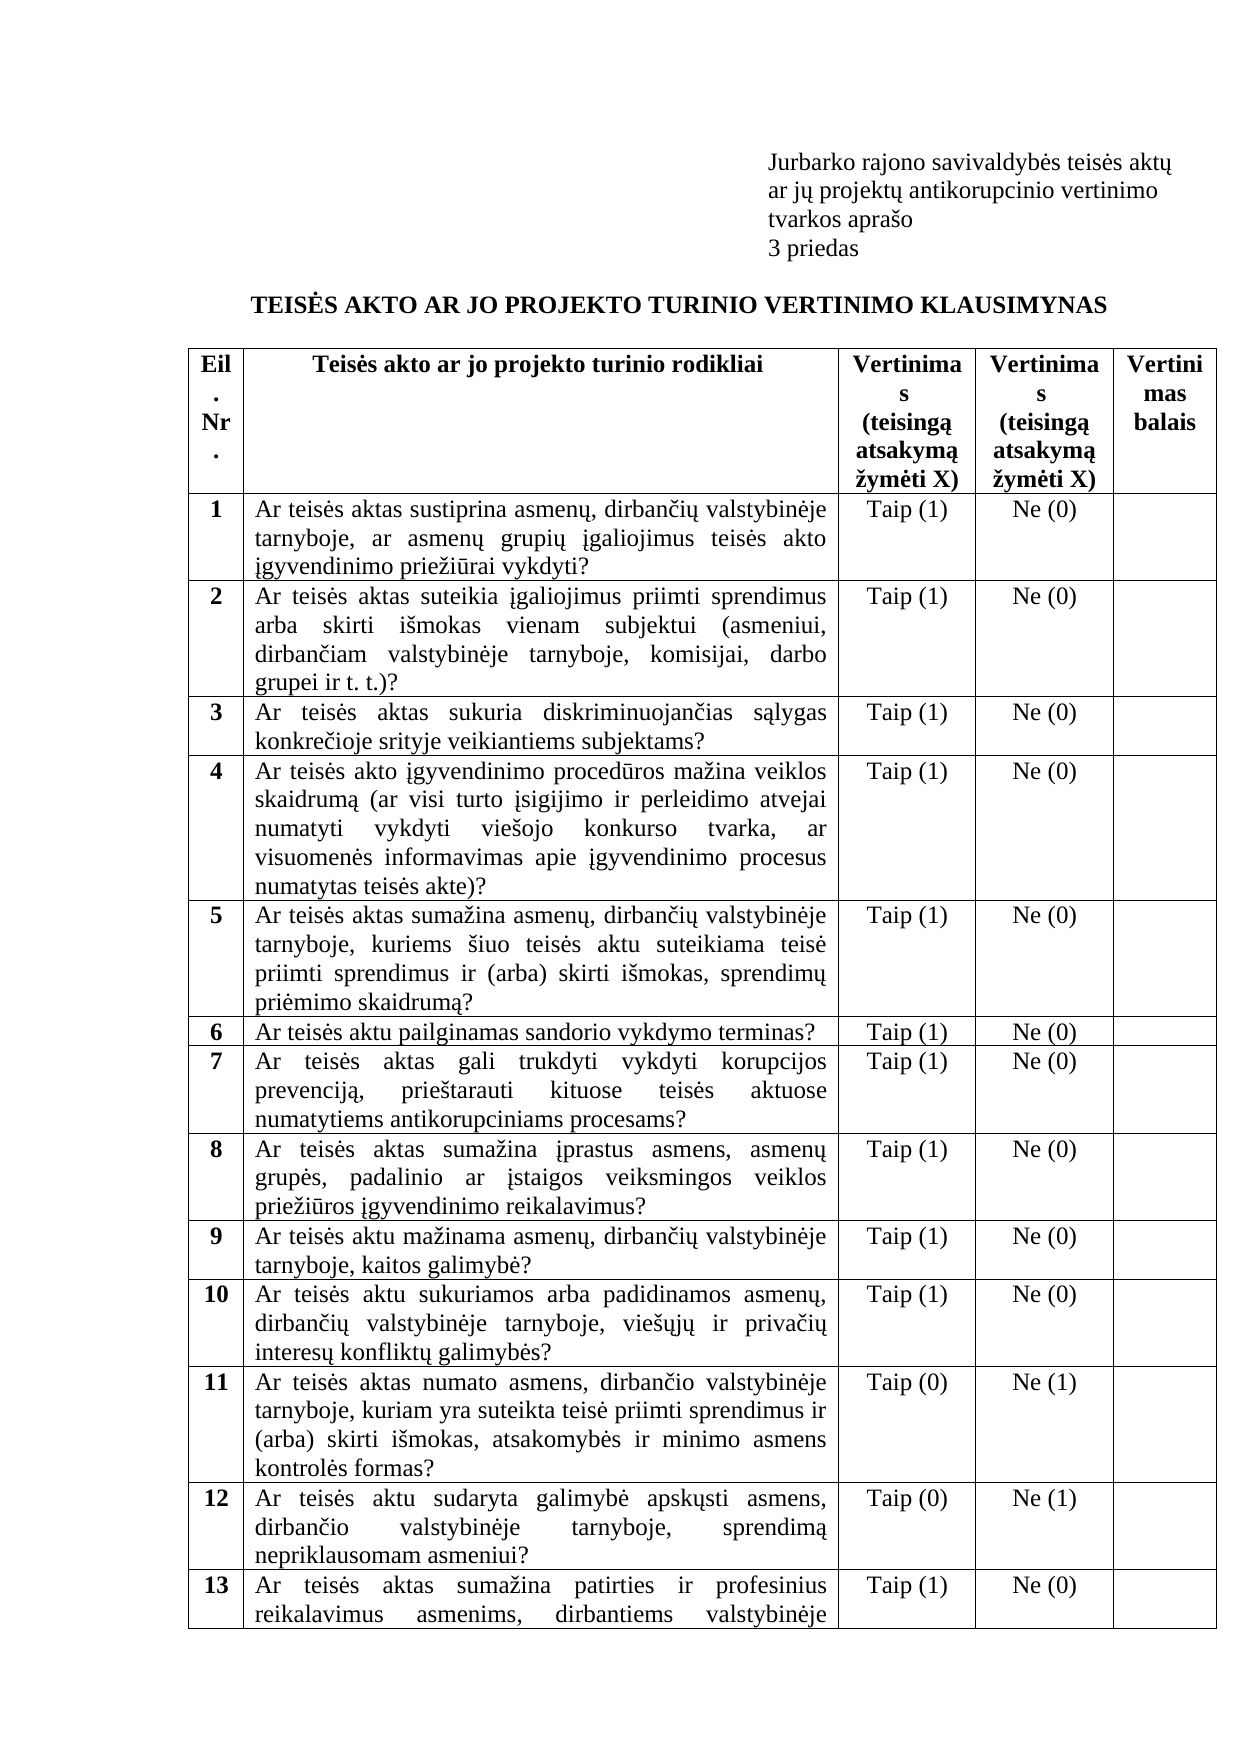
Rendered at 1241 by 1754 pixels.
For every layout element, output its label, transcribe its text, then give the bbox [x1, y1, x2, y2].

table_cell Taip (0) [839, 1483, 975, 1569]
table_cell 12 [189, 1483, 243, 1569]
table_cell 5 [189, 901, 243, 1016]
table_cell 9 [189, 1221, 243, 1278]
table_cell Ne (0) [976, 1221, 1113, 1278]
table_cell Ne (0) [976, 1017, 1113, 1045]
table_cell Taip (1) [839, 1017, 975, 1045]
table_cell Taip (1) [839, 756, 975, 899]
table_cell Ne (1) [976, 1483, 1113, 1569]
table_cell [1114, 1017, 1216, 1045]
table_cell [1114, 1280, 1216, 1366]
text 3 priedas [177, 233, 1181, 262]
table_cell 7 [189, 1046, 243, 1133]
table_cell [1114, 1570, 1216, 1628]
table_cell Ne (0) [976, 1280, 1113, 1366]
table_cell [1114, 697, 1216, 755]
table_cell Taip (1) [839, 901, 975, 1016]
table_cell Ne (0) [976, 901, 1113, 1016]
table_cell Ar teisės aktas sumažina patirties ir profesinius reikalavimus asmenims, dirbantiems valstybinėje [244, 1570, 838, 1628]
table_cell [1114, 1046, 1216, 1133]
table_cell 11 [189, 1367, 243, 1482]
table_cell [1114, 756, 1216, 899]
table_cell Taip (1) [839, 1046, 975, 1133]
table_cell Ne (0) [976, 581, 1113, 696]
table_cell Ar teisės aktu sukuriamos arba padidinamos asmenų, dirbančių valstybinėje tarnyboje, viešųjų ir privačių interesų konfliktų galimybės? [244, 1280, 838, 1366]
table_header Vertinimas balais [1114, 349, 1216, 493]
table_cell Ar teisės aktas sustiprina asmenų, dirbančių valstybinėje tarnyboje, ar asmenų grupių įgaliojimus teisės akto įgyvendinimo priežiūrai vykdyti? [244, 494, 838, 580]
table_cell Ne (1) [976, 1367, 1113, 1482]
table_cell [1114, 1134, 1216, 1220]
table_cell [1114, 901, 1216, 1016]
table_cell 2 [189, 581, 243, 696]
table_cell [1114, 1483, 1216, 1569]
table_cell 3 [189, 697, 243, 755]
table_cell Ar teisės aktas suteikia įgaliojimus priimti sprendimus arba skirti išmokas vienam subjektui (asmeniui, dirbančiam valstybinėje tarnyboje, komisijai, darbo grupei ir t. t.)? [244, 581, 838, 696]
table_cell 1 [189, 494, 243, 580]
text ar jų projektų antikorupcinio vertinimo [177, 176, 1181, 204]
table_cell Taip (1) [839, 1134, 975, 1220]
table_header Teisės akto ar jo projekto turinio rodikliai [244, 349, 838, 493]
table_cell Ne (0) [976, 1134, 1113, 1220]
table_cell Ar teisės aktas sukuria diskriminuojančias sąlygas konkrečioje srityje veikiantiems subjektams? [244, 697, 838, 755]
table_cell [1114, 1367, 1216, 1482]
table_cell Ar teisės aktas sumažina asmenų, dirbančių valstybinėje tarnyboje, kuriems šiuo teisės aktu suteikiama teisė priimti sprendimus ir (arba) skirti išmokas, sprendimų priėmimo skaidrumą? [244, 901, 838, 1016]
table_cell Taip (1) [839, 1570, 975, 1628]
table_cell Ar teisės aktu sudaryta galimybė apskųsti asmens, dirbančio valstybinėje tarnyboje, sprendimą nepriklausomam asmeniui? [244, 1483, 838, 1569]
table_cell Ne (0) [976, 697, 1113, 755]
table_cell Ar teisės aktas numato asmens, dirbančio valstybinėje tarnyboje, kuriam yra suteikta teisė priimti sprendimus ir (arba) skirti išmokas, atsakomybės ir minimo asmens kontrolės formas? [244, 1367, 838, 1482]
text Jurbarko rajono savivaldybės teisės aktų [768, 147, 1181, 176]
table_cell Taip (1) [839, 494, 975, 580]
table_cell Ne (0) [976, 756, 1113, 899]
table_cell Taip (1) [839, 1221, 975, 1278]
table_header Vertinimas (teisingą atsakymą žymėti X) [976, 349, 1113, 493]
table_cell Ar teisės aktu mažinama asmenų, dirbančių valstybinėje tarnyboje, kaitos galimybė? [244, 1221, 838, 1278]
table_cell Taip (0) [839, 1367, 975, 1482]
table_cell Taip (1) [839, 581, 975, 696]
table_cell Taip (1) [839, 1280, 975, 1366]
table_cell Taip (1) [839, 697, 975, 755]
text tvarkos aprašo [177, 204, 1181, 233]
table_cell Ne (0) [976, 1046, 1113, 1133]
table_header Vertinimas (teisingą atsakymą žymėti X) [839, 349, 975, 493]
table_cell Ar teisės akto įgyvendinimo procedūros mažina veiklos skaidrumą (ar visi turto įsigijimo ir perleidimo atvejai numatyti vykdyti viešojo konkurso tvarka, ar visuomenės informavimas apie įgyvendinimo procesus numatytas teisės akte)? [244, 756, 838, 899]
text TEISĖS AKTO AR JO PROJEKTO TURINIO VERTINIMO KLAUSIMYNAS [177, 291, 1181, 319]
table_header Eil. Nr. [189, 349, 243, 493]
table_cell Ar teisės aktu pailginamas sandorio vykdymo terminas? [244, 1017, 838, 1045]
table_cell [1114, 1221, 1216, 1278]
table_cell 13 [189, 1570, 243, 1628]
table_cell Ne (0) [976, 1570, 1113, 1628]
table_cell 6 [189, 1017, 243, 1045]
table_cell Ne (0) [976, 494, 1113, 580]
table_cell 8 [189, 1134, 243, 1220]
table_cell 10 [189, 1280, 243, 1366]
table_cell Ar teisės aktas gali trukdyti vykdyti korupcijos prevenciją, prieštarauti kituose teisės aktuose numatytiems antikorupciniams procesams? [244, 1046, 838, 1133]
table_cell Ar teisės aktas sumažina įprastus asmens, asmenų grupės, padalinio ar įstaigos veiksmingos veiklos priežiūros įgyvendinimo reikalavimus? [244, 1134, 838, 1220]
table_cell 4 [189, 756, 243, 899]
table_cell [1114, 494, 1216, 580]
table_cell [1114, 581, 1216, 696]
